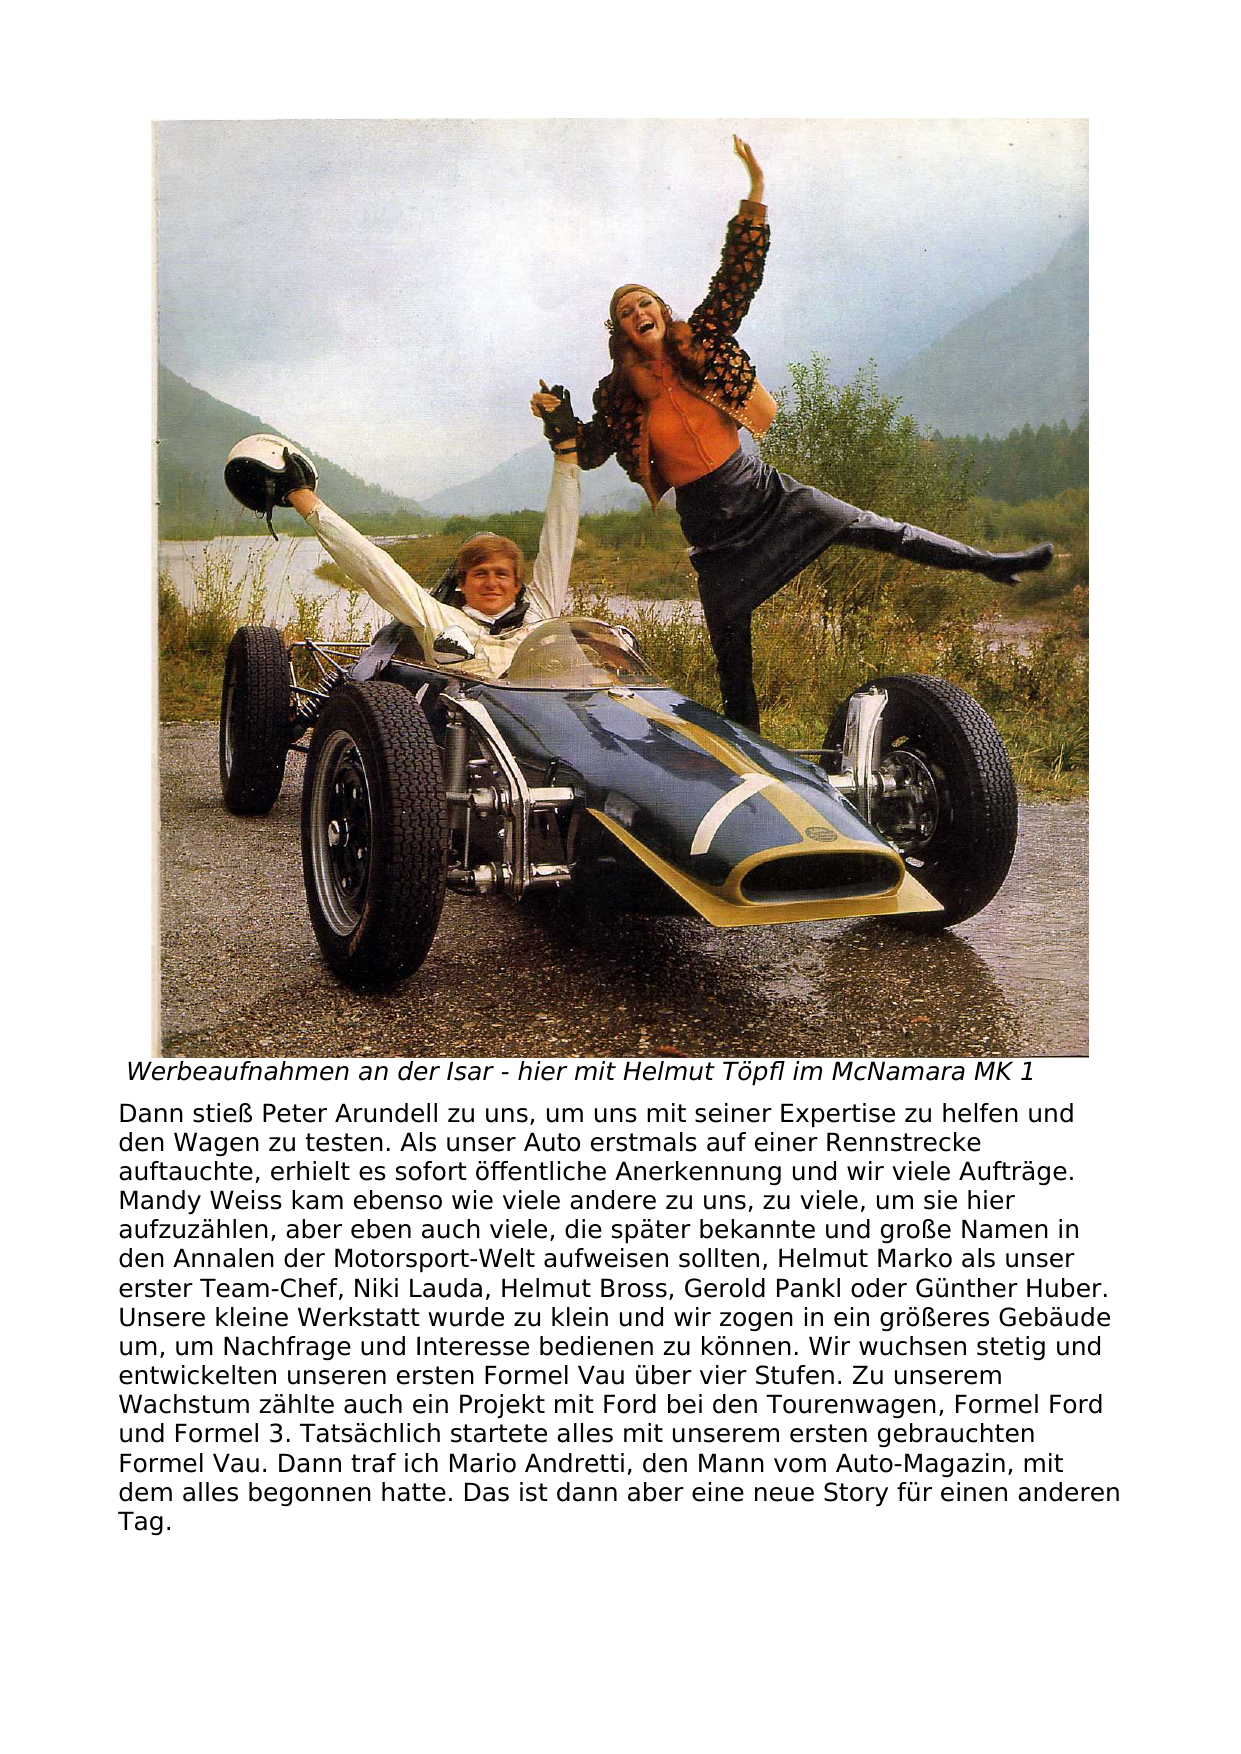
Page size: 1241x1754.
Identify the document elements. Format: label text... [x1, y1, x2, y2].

text Werbeaufnahmen an der Isar - hier mit Helmut Töpfl im McNamara MK 1 [118, 118, 1122, 1086]
picture [151, 118, 1089, 1058]
text Dann stieß Peter Arundell zu uns, um uns mit seiner Expertise zu helfen und den Wagen zu testen. Als unser Auto erstmals auf einer Rennstrecke auftauchte, erhielt es sofort öffentliche Anerkennung und wir viele Aufträge. Mandy Weiss kam ebenso wie viele andere zu uns, zu viele, um sie hier aufzuzählen, aber eben auch viele, die später bekannte und große Namen in den Annalen der Motorsport-Welt aufweisen sollten, Helmut Marko als unser erster Team-Chef, Niki Lauda, Helmut Bross, Gerold Pankl oder Günther Huber. Unsere kleine Werkstatt wurde zu klein und wir zogen in ein größeres Gebäude um, um Nachfrage und Interesse bedienen zu können. Wir wuchsen stetig und entwickelten unseren ersten Formel Vau über vier Stufen. Zu unserem Wachstum zählte auch ein Projekt mit Ford bei den Tourenwagen, Formel Ford und Formel 3. Tatsächlich startete alles mit unserem ersten gebrauchten Formel Vau. Dann traf ich Mario Andretti, den Mann vom Auto-Magazin, mit dem alles begonnen hatte. Das ist dann aber eine neue Story für einen anderen Tag. [118, 1099, 1122, 1536]
